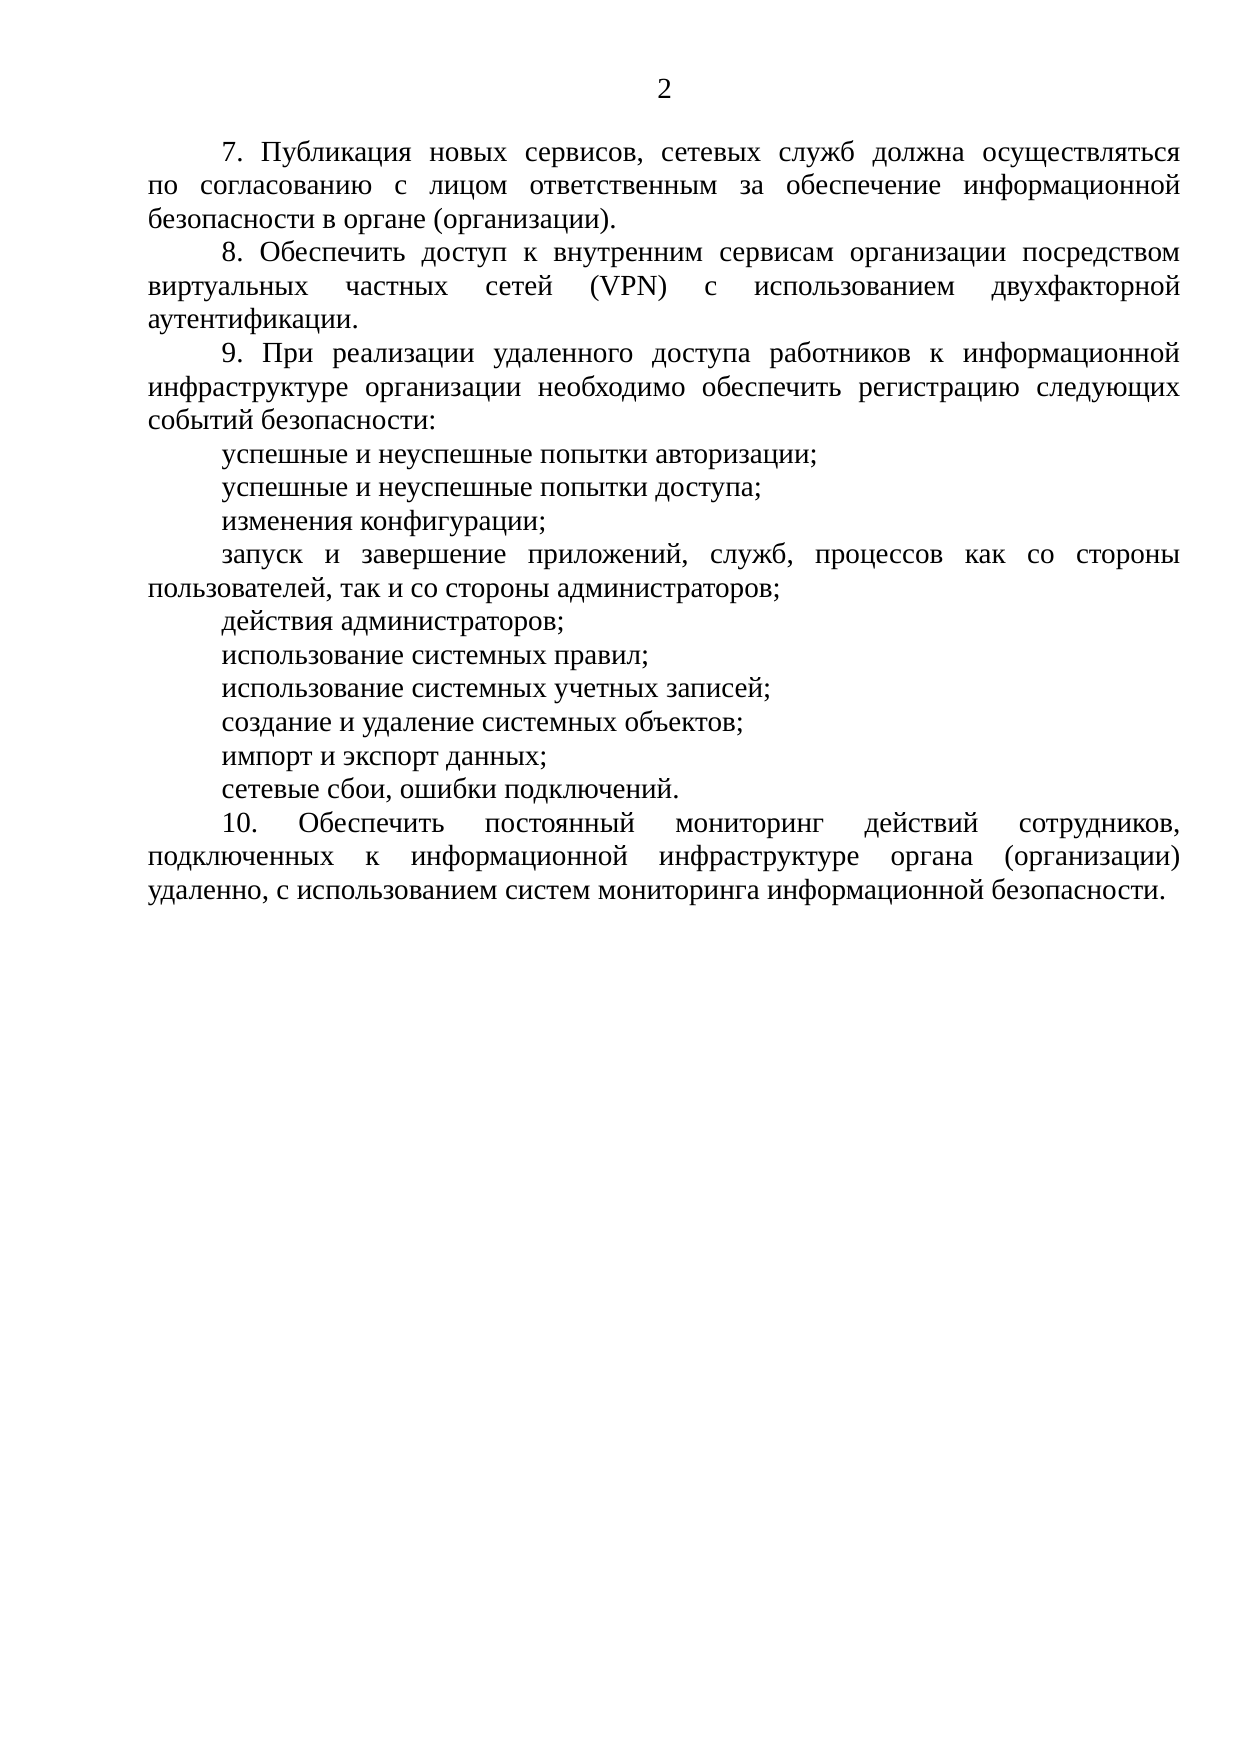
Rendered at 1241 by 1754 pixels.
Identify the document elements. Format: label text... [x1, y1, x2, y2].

text изменения конфигурации; [148, 503, 1181, 536]
text использование системных правил; [148, 637, 1181, 671]
text 8. Обеспечить доступ к внутренним сервисам организации посредством виртуальных частных сетей (VPN) с использованием двухфакторной аутентификации. [148, 234, 1181, 335]
text запуск и завершение приложений, служб, процессов как со стороны пользователей, так и со стороны администраторов; [148, 536, 1181, 603]
text 7. Публикация новых сервисов, сетевых служб должна осуществляться по согласованию с лицом ответственным за обеспечение информационной безопасности в органе (организации). [148, 134, 1181, 234]
text успешные и неуспешные попытки авторизации; [148, 436, 1181, 469]
text сетевые сбои, ошибки подключений. [148, 771, 1181, 805]
text создание и удаление системных объектов; [148, 704, 1181, 738]
text импорт и экспорт данных; [148, 738, 1181, 771]
text действия администраторов; [148, 603, 1181, 637]
text использование системных учетных записей; [148, 671, 1181, 704]
text 9. При реализации удаленного доступа работников к информационной инфраструктуре организации необходимо обеспечить регистрацию следующих событий безопасности: [148, 335, 1181, 436]
text успешные и неуспешные попытки доступа; [148, 469, 1181, 503]
text 10. Обеспечить постоянный мониторинг действий сотрудников, подключенных к информационной инфраструктуре органа (организации) удаленно, с использованием систем мониторинга информационной безопасности. [148, 805, 1181, 905]
